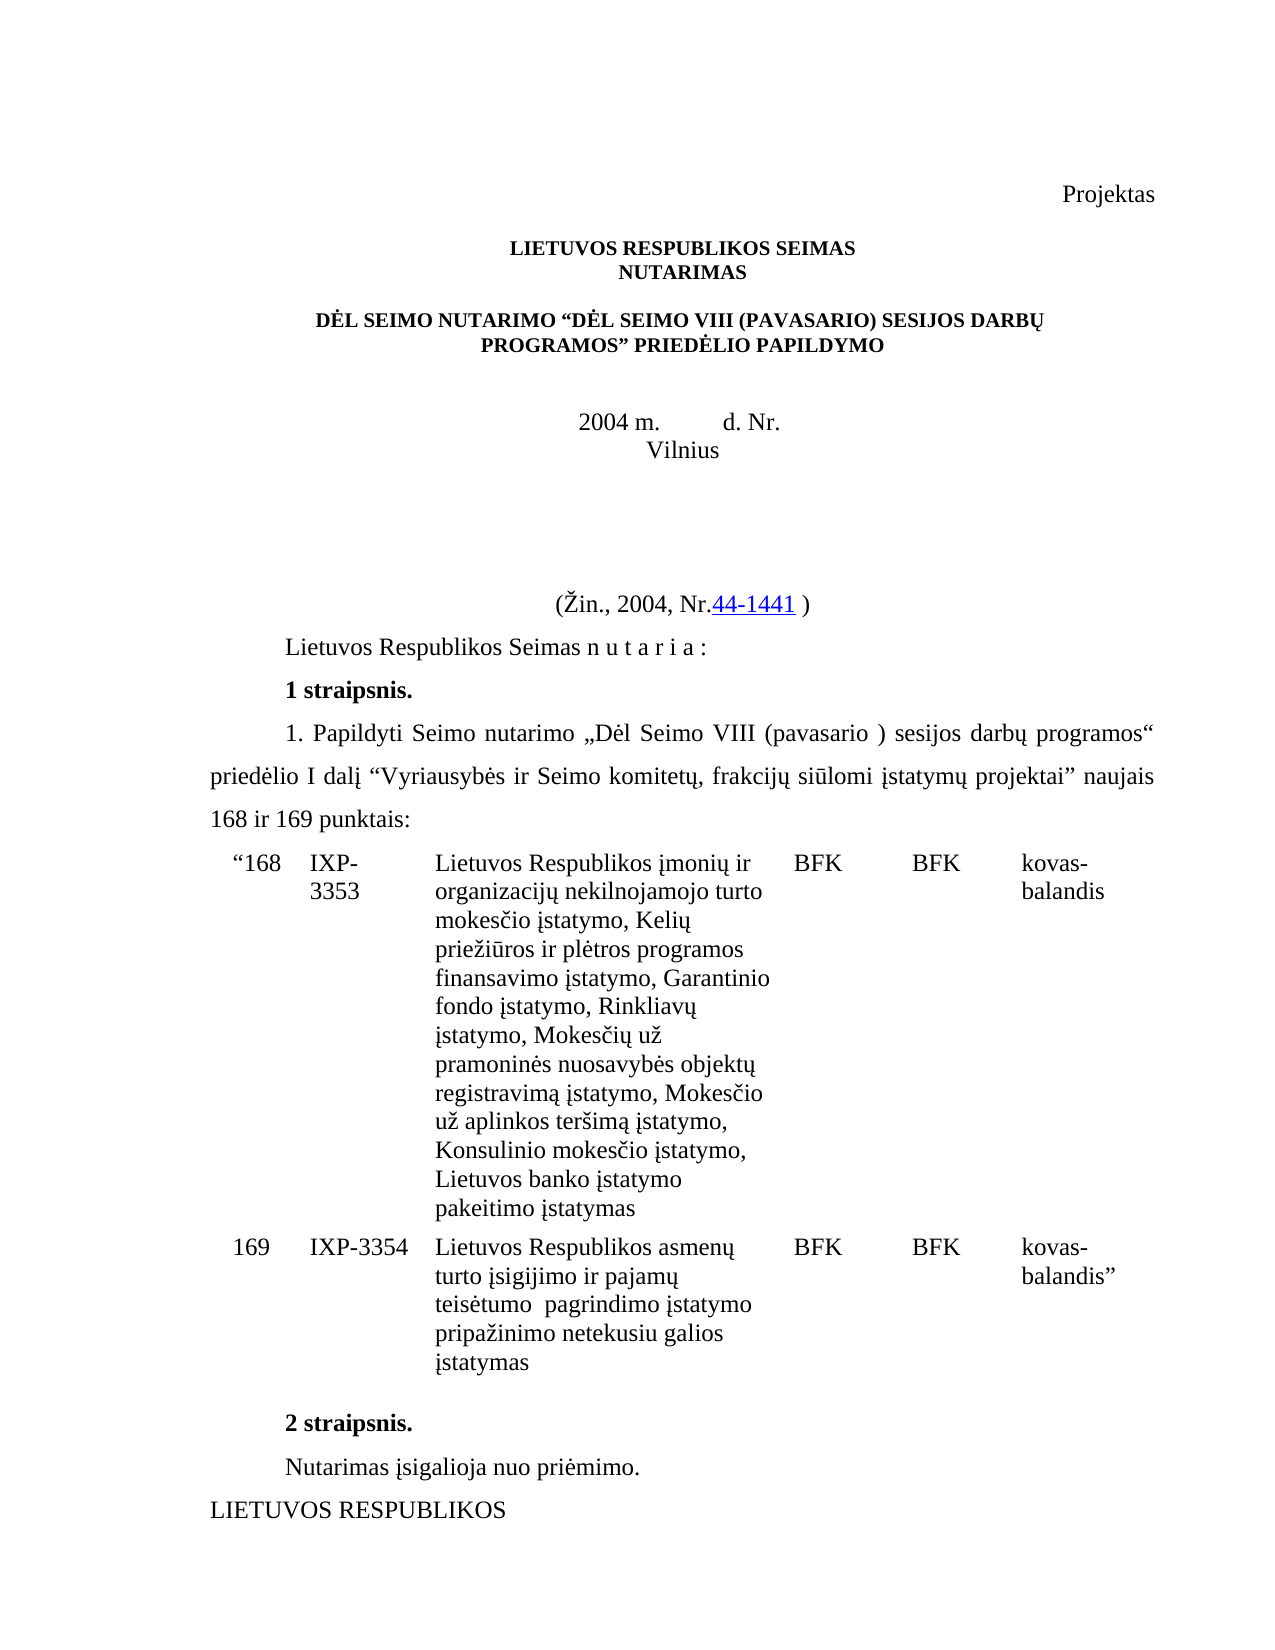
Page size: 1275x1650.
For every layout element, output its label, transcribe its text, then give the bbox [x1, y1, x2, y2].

table_header BFK [901, 848, 1010, 1232]
table_header IXP- 3353 [298, 848, 423, 1232]
table_cell BFK [783, 1232, 901, 1380]
text LIETUVOS RESPUBLIKOS [210, 1495, 1155, 1523]
text 1. Papildyti Seimo nutarimo „Dėl Seimo VIII (pavasario ) sesijos darbų programos“ priedėlio I dalį “Vyriausybės ir Seimo komitetų, frakcijų siūlomi įstatymų projektai” naujais 168 ir 169 punktais: [210, 718, 1155, 833]
table_cell Lietuvos Respublikos asmenų turto įsigijimo ir pajamų teisėtumo pagrindimo įstatymo pripažinimo netekusiu galios įstatymas [424, 1232, 782, 1380]
table_header BFK [783, 848, 901, 1232]
text 2004 m. d. Nr. Vilnius [210, 407, 1155, 464]
text Projektas [210, 179, 1155, 207]
table_cell IXP-3354 [298, 1232, 423, 1380]
text 1 straipsnis. [210, 675, 1155, 704]
table_cell BFK [901, 1232, 1010, 1380]
text 2 straipsnis. [210, 1408, 1155, 1437]
table_header “168 [221, 848, 298, 1232]
text PROGRAMOS” PRIEDĖLIO PAPILDYMO [210, 332, 1155, 357]
table_header kovas-balandis [1010, 848, 1177, 1232]
text Nutarimas įsigalioja nuo priėmimo. [210, 1452, 1155, 1480]
table_cell 169 [221, 1232, 298, 1380]
text NUTARIMAS [210, 260, 1155, 284]
table_cell kovas-balandis” [1010, 1232, 1177, 1380]
table_header Lietuvos Respublikos įmonių ir organizacijų nekilnojamojo turto mokesčio įstatymo, Kelių priežiūros ir plėtros programos finansavimo įstatymo, Garantinio fondo įstatymo, Rinkliavų įstatymo, Mokesčių už pramoninės nuosavybės objektų registravimą įstatymo, Mokesčio už aplinkos teršimą įstatymo, Konsulinio mokesčio įstatymo, Lietuvos banko įstatymo pakeitimo įstatymas [424, 848, 782, 1232]
text DĖL SEIMO NUTARIMO “DĖL SEIMO VIII (PAVASARIO) SESIJOS DARBŲ [210, 308, 1155, 332]
text LIETUVOS RESPUBLIKOS SEIMAS [210, 236, 1155, 260]
text (Žin., 2004, Nr.44-1441 ) [210, 589, 1155, 618]
text Lietuvos Respublikos Seimas n u t a r i a : [210, 632, 1155, 661]
